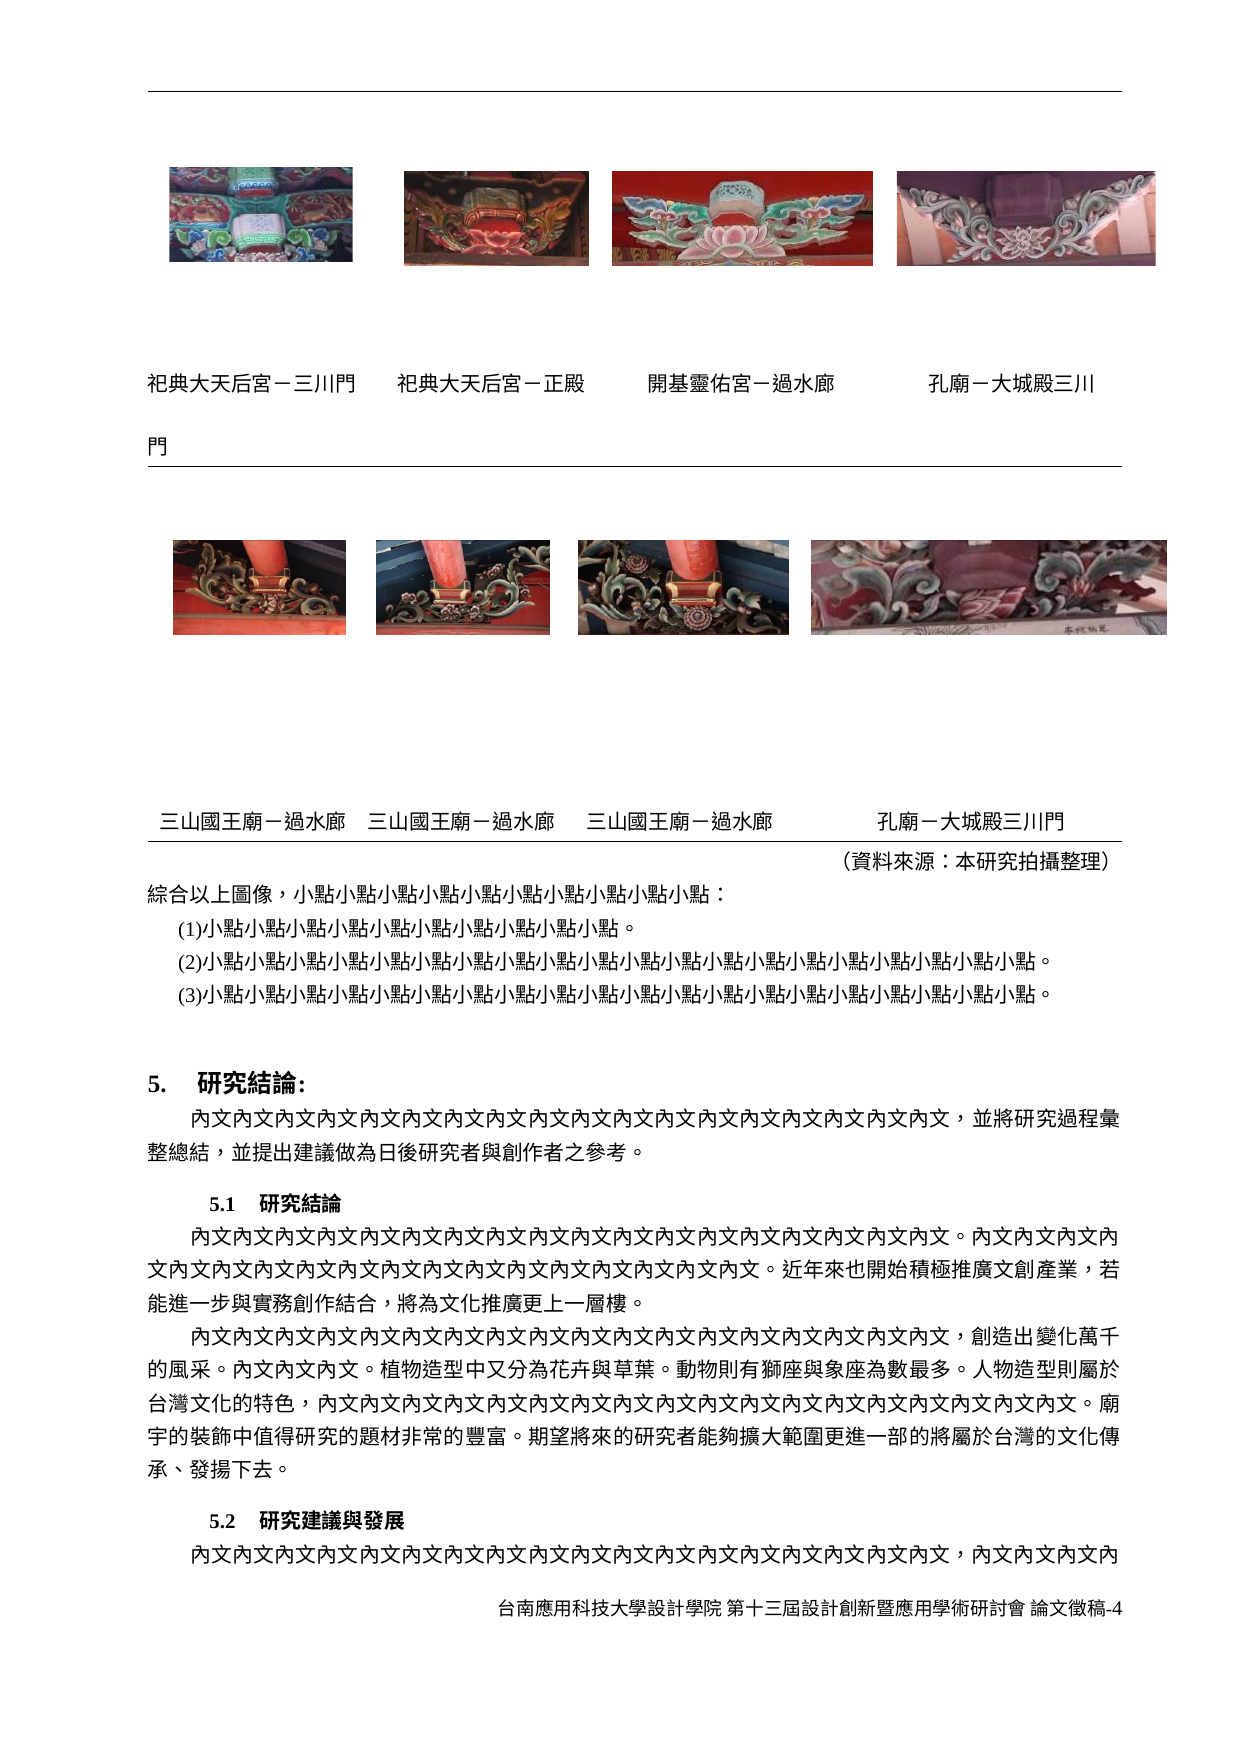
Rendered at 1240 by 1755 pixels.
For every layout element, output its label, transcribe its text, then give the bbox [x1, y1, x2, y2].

text 內文內文內文內文內文內文內文內文內文內文內文內文內文內文內文內文內文內文。內文內文內文內文內文內文內文內文內文內文內文內文內文內文內文內文內文內文。近年來也開始積極推廣文創產業，若能進一步與實務創作結合，將為文化推廣更上一層樓。 [148, 1217, 1122, 1317]
text （資料來源：本研究拍攝整理） [148, 842, 1122, 876]
text (1)小點小點小點小點小點小點小點小點小點小點。 [178, 909, 1122, 942]
text (3)小點小點小點小點小點小點小點小點小點小點小點小點小點小點小點小點小點小點小點小點。 [178, 976, 1122, 1009]
text (2)小點小點小點小點小點小點小點小點小點小點小點小點小點小點小點小點小點小點小點小點。 [178, 942, 1122, 976]
list 研究結論 [209, 1187, 1122, 1217]
text 內文內文內文內文內文內文內文內文內文內文內文內文內文內文內文內文內文內文，並將研究過程彙整總結，並提出建議做為日後研究者與創作者之參考。 [148, 1099, 1122, 1166]
table_cell 三山國王廟－過水廊 三山國王廟－過水廊 三山國王廟－過水廊 孔廟－大城殿三川門 [148, 467, 1122, 841]
list 研究建議與發展 [209, 1504, 1122, 1535]
table_header 祀典大天后宮－三川門 祀典大天后宮－正殿 開基靈佑宮－過水廊 孔廟－大城殿三川門 [148, 92, 1122, 466]
list 研究結論: [148, 1063, 1122, 1099]
text 內文內文內文內文內文內文內文內文內文內文內文內文內文內文內文內文內文內文，創造出變化萬千的風采。內文內文內文。植物造型中又分為花卉與草葉。動物則有獅座與象座為數最多。人物造型則屬於台灣文化的特色，內文內文內文內文內文內文內文內文內文內文內文內文內文內文內文內文內文內文。廟宇的裝飾中值得研究的題材非常的豐富。期望將來的研究者能夠擴大範圍更進一部的將屬於台灣的文化傳承、發揚下去。 [148, 1317, 1122, 1484]
text 綜合以上圖像，小點小點小點小點小點小點小點小點小點小點： [148, 876, 1122, 909]
text 內文內文內文內文內文內文內文內文內文內文內文內文內文內文內文內文內文內文，內文內文內文內 [148, 1535, 1122, 1568]
